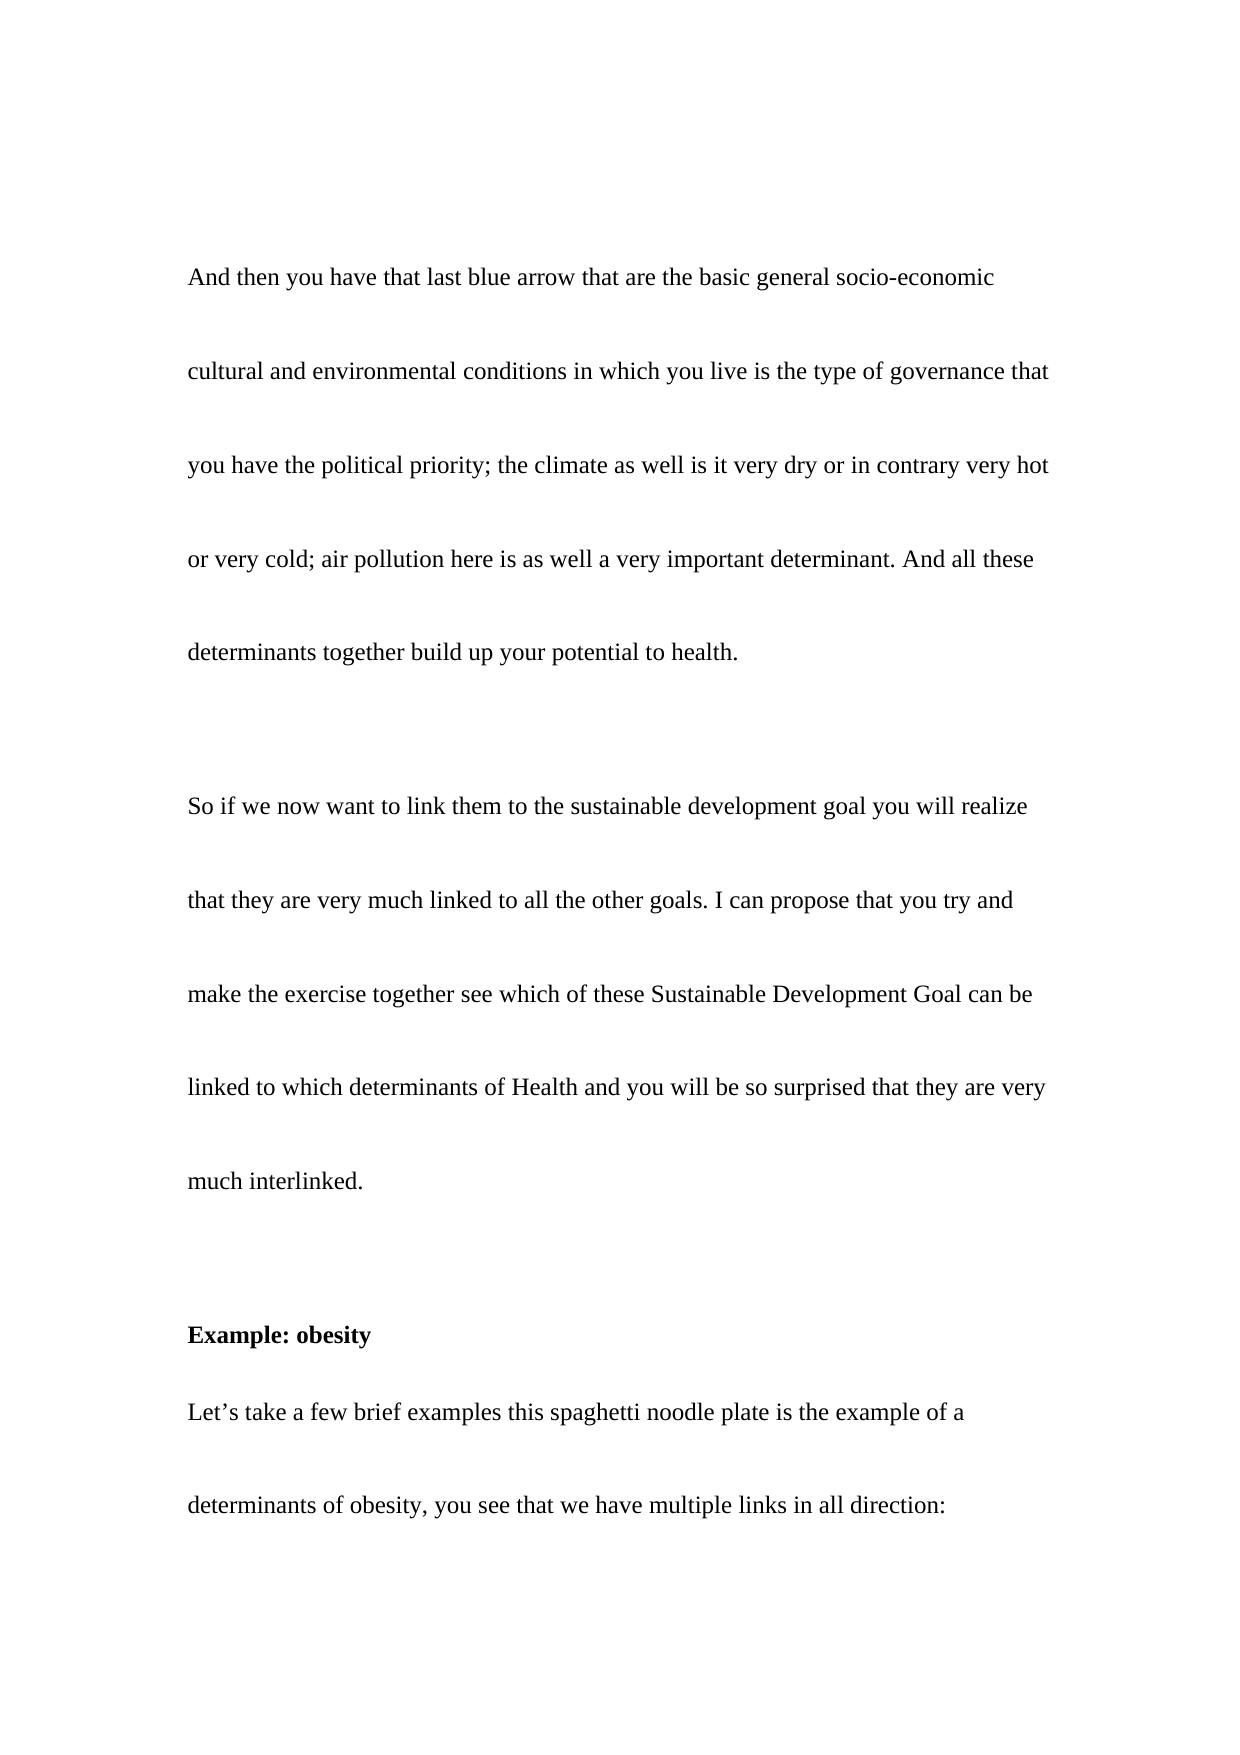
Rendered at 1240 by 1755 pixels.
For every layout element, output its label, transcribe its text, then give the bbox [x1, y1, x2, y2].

text Let’s take a few brief examples this spaghetti noodle plate is the example of a determinants of obesity, you see that we have multiple links in all direction: [187, 1369, 1052, 1526]
text And then you have that last blue arrow that are the basic general socio-economic cultural and environmental conditions in which you live is the type of governance that you have the political priority; the climate as well is it very dry or in contrary very hot or very cold; air pollution here is as well a very important determinant. And all these determinants together build up your potential to health. [187, 235, 1052, 673]
text Example: obesity [187, 1293, 1052, 1355]
text So if we now want to link them to the sustainable development goal you will realize that they are very much linked to all the other goals. I can propose that you try and make the exercise together see which of these Sustainable Development Goal can be linked to which determinants of Health and you will be so surprised that they are very much interlinked. [187, 764, 1052, 1201]
